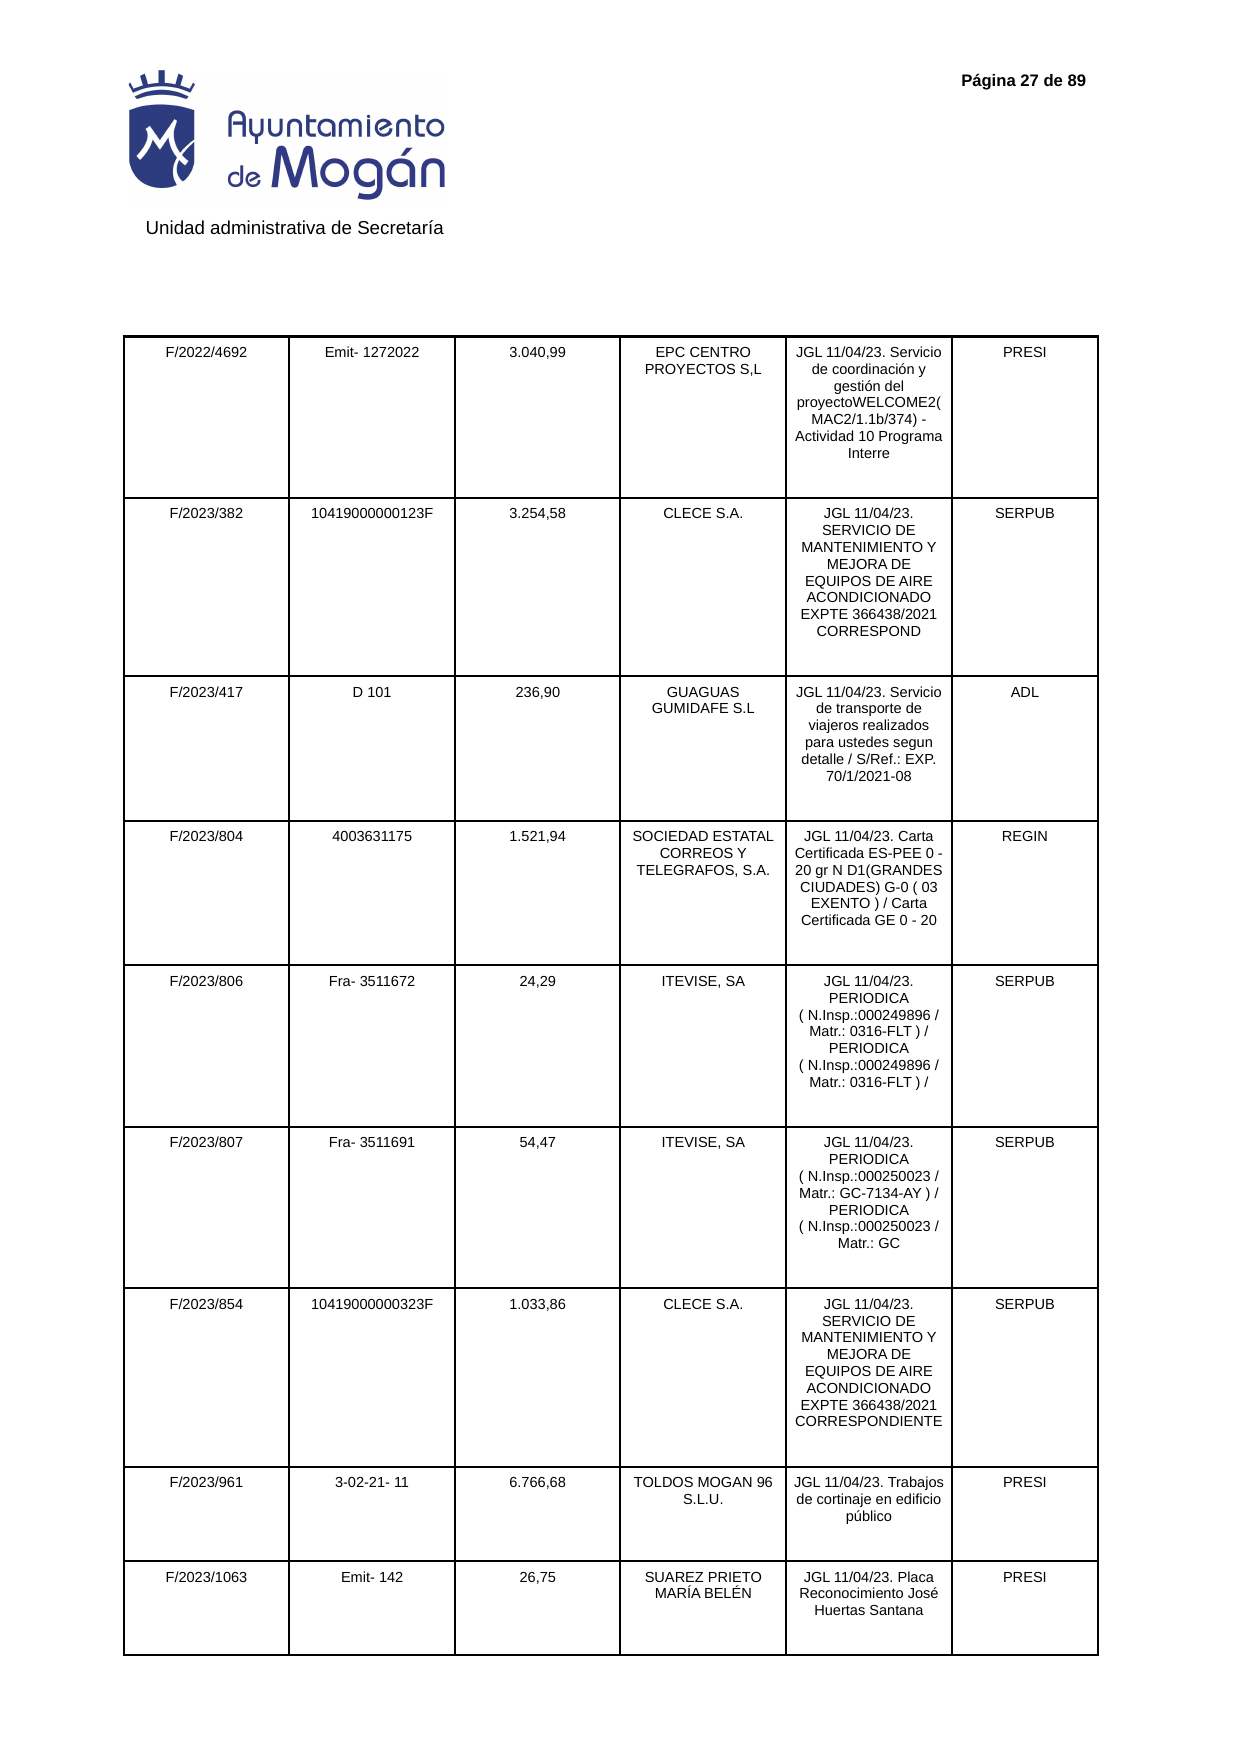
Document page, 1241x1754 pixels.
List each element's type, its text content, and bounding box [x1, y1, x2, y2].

table_cell JGL 11/04/23. Carta Certificada ES-PEE 0 - 20 gr N D1(GRANDES CIUDADES) G-0 ( 03 EXENTO ) / Carta Certificada GE 0 - 20 [787, 822, 951, 964]
table_cell Fra- 3511672 [290, 966, 454, 1126]
table_cell JGL 11/04/23. PERIODICA ( N.Insp.:000250023 / Matr.: GC-7134-AY ) / PERIODICA ( N.Insp.:000250023 / Matr.: GC [787, 1128, 951, 1287]
table_cell SERPUB [953, 966, 1097, 1126]
table_cell 26,75 [456, 1562, 619, 1654]
table_cell JGL 11/04/23. Servicio de coordinación y gestión del proyectoWELCOME2(MAC2/1.1b/374) - Actividad 10 Programa Interre [787, 338, 951, 497]
table_cell 3-02-21- 11 [290, 1468, 454, 1560]
table_cell 10419000000123F [290, 499, 454, 675]
table_cell SERPUB [953, 1128, 1097, 1287]
table_cell 1.033,86 [456, 1289, 619, 1466]
table_cell PRESI [953, 338, 1097, 497]
table_cell JGL 11/04/23. SERVICIO DE MANTENIMIENTO Y MEJORA DE EQUIPOS DE AIRE ACONDICIONADO EXPTE 366438/2021 CORRESPONDIENTE [787, 1289, 951, 1466]
table_cell F/2023/1063 [125, 1562, 288, 1654]
table_cell JGL 11/04/23. Servicio de transporte de viajeros realizados para ustedes segun detalle / S/Ref.: EXP. 70/1/2021-08 [787, 677, 951, 820]
table_cell Emit- 142 [290, 1562, 454, 1654]
table_cell 54,47 [456, 1128, 619, 1287]
table_cell SOCIEDAD ESTATAL CORREOS Y TELEGRAFOS, S.A. [621, 822, 785, 964]
table_cell SUAREZ PRIETO MARÍA BELÉN [621, 1562, 785, 1654]
table_cell F/2023/854 [125, 1289, 288, 1466]
table_cell Fra- 3511691 [290, 1128, 454, 1287]
table_cell JGL 11/04/23. Placa Reconocimiento José Huertas Santana [787, 1562, 951, 1654]
table_cell JGL 11/04/23. SERVICIO DE MANTENIMIENTO Y MEJORA DE EQUIPOS DE AIRE ACONDICIONADO EXPTE 366438/2021 CORRESPOND [787, 499, 951, 675]
table_cell 236,90 [456, 677, 619, 820]
table_cell 4003631175 [290, 822, 454, 964]
table_cell F/2023/806 [125, 966, 288, 1126]
table_cell PRESI [953, 1468, 1097, 1560]
table_cell 3.254,58 [456, 499, 619, 675]
table_cell SERPUB [953, 499, 1097, 675]
table_cell GUAGUAS GUMIDAFE S.L [621, 677, 785, 820]
table_cell F/2022/4692 [125, 338, 288, 497]
table_cell 24,29 [456, 966, 619, 1126]
table_cell F/2023/961 [125, 1468, 288, 1560]
table_cell REGIN [953, 822, 1097, 964]
table_cell F/2023/417 [125, 677, 288, 820]
table_cell 6.766,68 [456, 1468, 619, 1560]
table_cell TOLDOS MOGAN 96 S.L.U. [621, 1468, 785, 1560]
table_cell D 101 [290, 677, 454, 820]
table_cell PRESI [953, 1562, 1097, 1654]
table_cell JGL 11/04/23. Trabajos de cortinaje en edificio público [787, 1468, 951, 1560]
table_cell CLECE S.A. [621, 499, 785, 675]
table_cell SERPUB [953, 1289, 1097, 1466]
table_cell 10419000000323F [290, 1289, 454, 1466]
table_cell EPC CENTRO PROYECTOS S,L [621, 338, 785, 497]
table_cell F/2023/382 [125, 499, 288, 675]
table_cell F/2023/807 [125, 1128, 288, 1287]
table_cell F/2023/804 [125, 822, 288, 964]
table_cell ITEVISE, SA [621, 966, 785, 1126]
table_cell JGL 11/04/23. PERIODICA ( N.Insp.:000249896 / Matr.: 0316-FLT ) / PERIODICA ( N.Insp.:000249896 / Matr.: 0316-FLT ) / [787, 966, 951, 1126]
table_cell ADL [953, 677, 1097, 820]
table_cell Emit- 1272022 [290, 338, 454, 497]
table_cell CLECE S.A. [621, 1289, 785, 1466]
table_cell 1.521,94 [456, 822, 619, 964]
table_cell ITEVISE, SA [621, 1128, 785, 1287]
table_cell 3.040,99 [456, 338, 619, 497]
